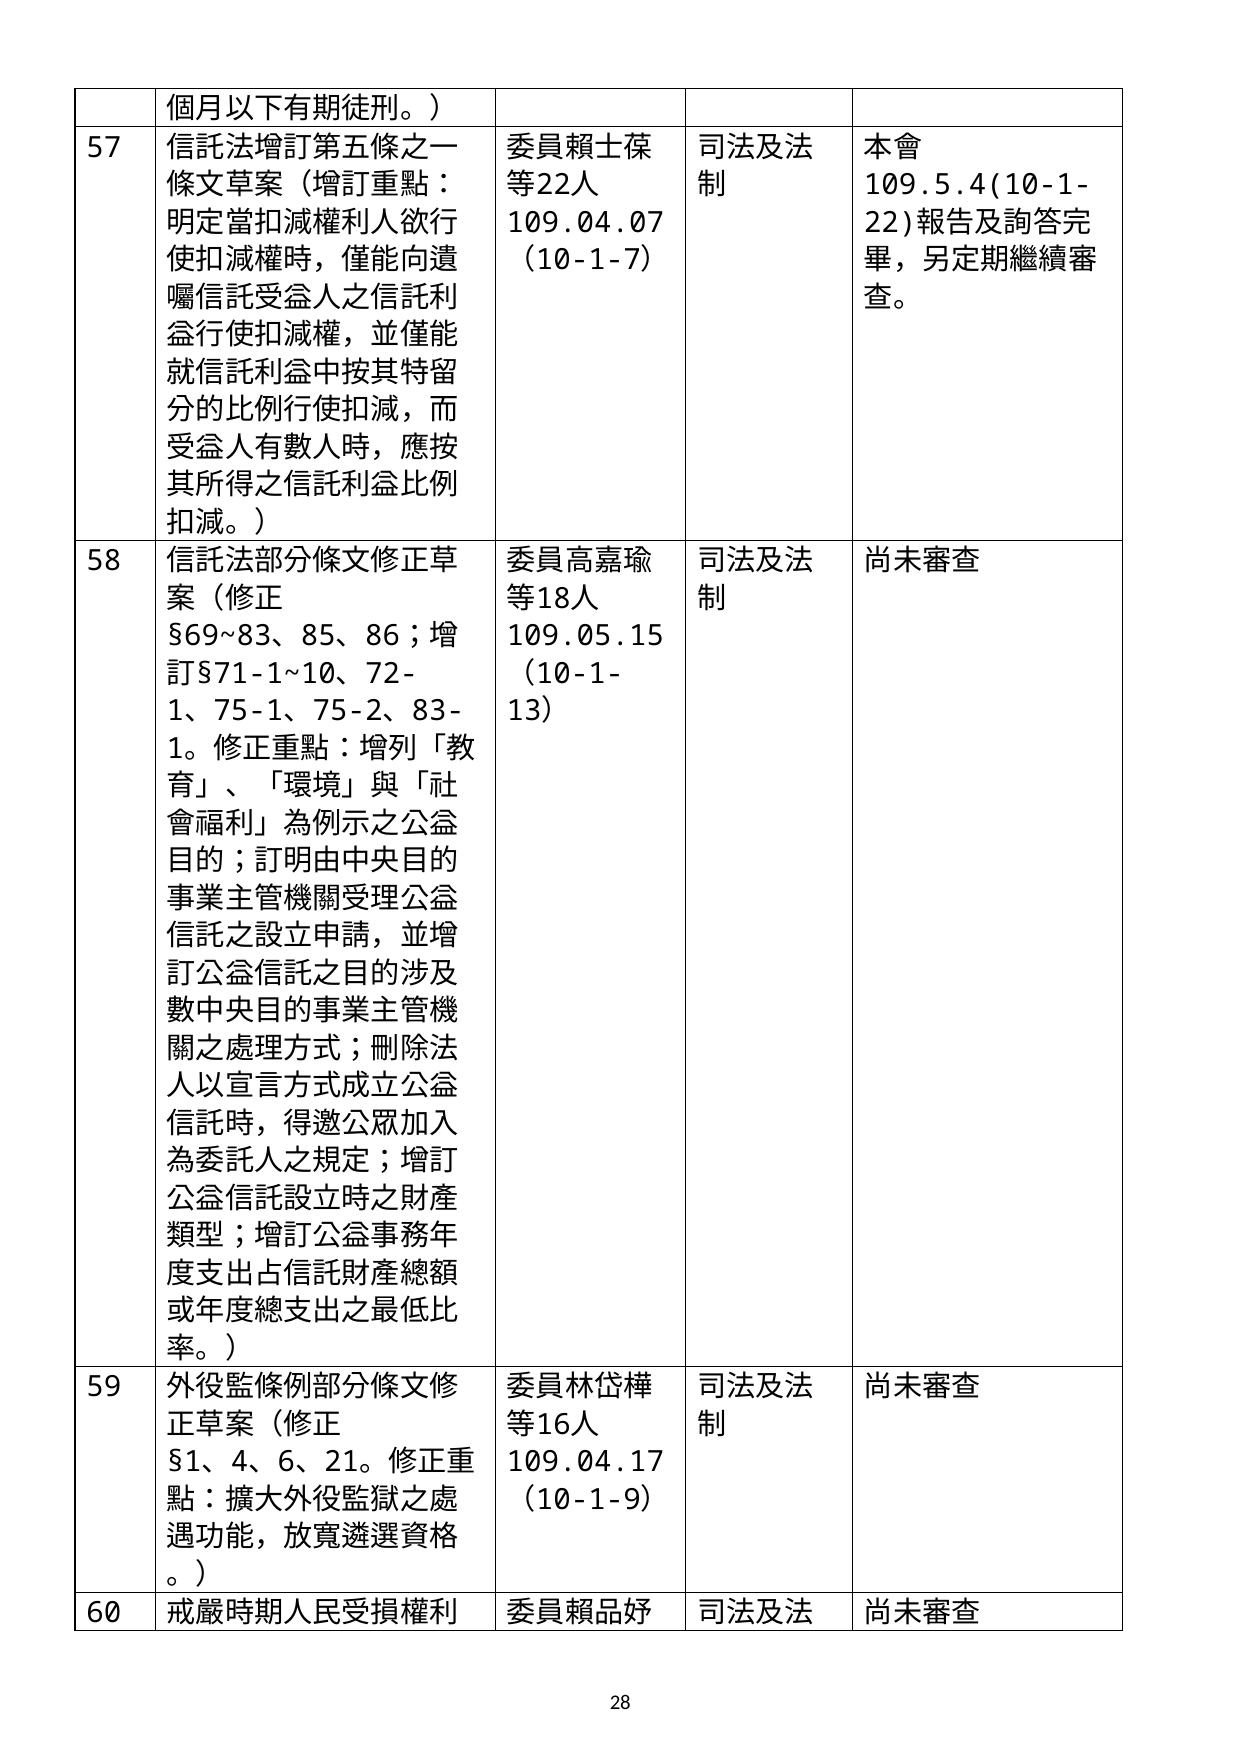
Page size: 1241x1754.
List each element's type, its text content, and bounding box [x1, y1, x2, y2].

table_cell 尚未審查 [853, 1593, 1122, 1630]
table_cell 尚未審查 [853, 541, 1122, 1366]
table_cell 委員賴品妤 [496, 1593, 685, 1630]
table_cell 信託法增訂第五條之一條文草案（增訂重點：明定當扣減權利人欲行使扣減權時，僅能向遺囑信託受益人之信託利益行使扣減權，並僅能就信託利益中按其特留分的比例行使扣減，而受益人有數人時，應按其所得之信託利益比例扣減。） [156, 127, 495, 540]
table_cell 委員林岱樺等16人 109.04.17 （10-1-9） [496, 1367, 685, 1592]
table_cell 本會109.5.4(10-1-22)報告及詢答完畢，另定期繼續審查。 [853, 127, 1122, 540]
table_cell 司法及法 [686, 1593, 852, 1630]
table_cell 信託法部分條文修正草案（修正§69~83、85、86；增訂§71-1~10、72-1、75-1、75-2、83-1。修正重點：增列「教育」、「環境」與「社會福利」為例示之公益目的；訂明由中央目的事業主管機關受理公益信託之設立申請，並增訂公益信託之目的涉及數中央目的事業主管機關之處理方式；刪除法人以宣言方式成立公益信託時，得邀公眾加入為委託人之規定；增訂公益信託設立時之財產類型；增訂公益事務年度支出占信託財產總額或年度總支出之最低比率。） [156, 541, 495, 1366]
table_cell 戒嚴時期人民受損權利 [156, 1593, 495, 1630]
table_cell 司法及法制 [686, 1367, 852, 1592]
table_cell [496, 89, 685, 126]
table_cell 司法及法制 [686, 127, 852, 540]
table_cell 59 [76, 1367, 155, 1592]
table_cell [76, 89, 155, 126]
table_cell 委員賴士葆等22人 109.04.07 （10-1-7） [496, 127, 685, 540]
table_cell 58 [76, 541, 155, 1366]
table_cell 司法及法制 [686, 541, 852, 1366]
table_cell 尚未審查 [853, 1367, 1122, 1592]
table_cell 60 [76, 1593, 155, 1630]
table_cell 外役監條例部分條文修正草案（修正§1、4、6、21。修正重點：擴大外役監獄之處遇功能，放寬遴選資格。） [156, 1367, 495, 1592]
table_cell [686, 89, 852, 126]
table_cell 57 [76, 127, 155, 540]
table_cell [853, 89, 1122, 126]
table_cell 個月以下有期徒刑。） [156, 89, 495, 126]
table_cell 委員高嘉瑜等18人 109.05.15 （10-1-13） [496, 541, 685, 1366]
